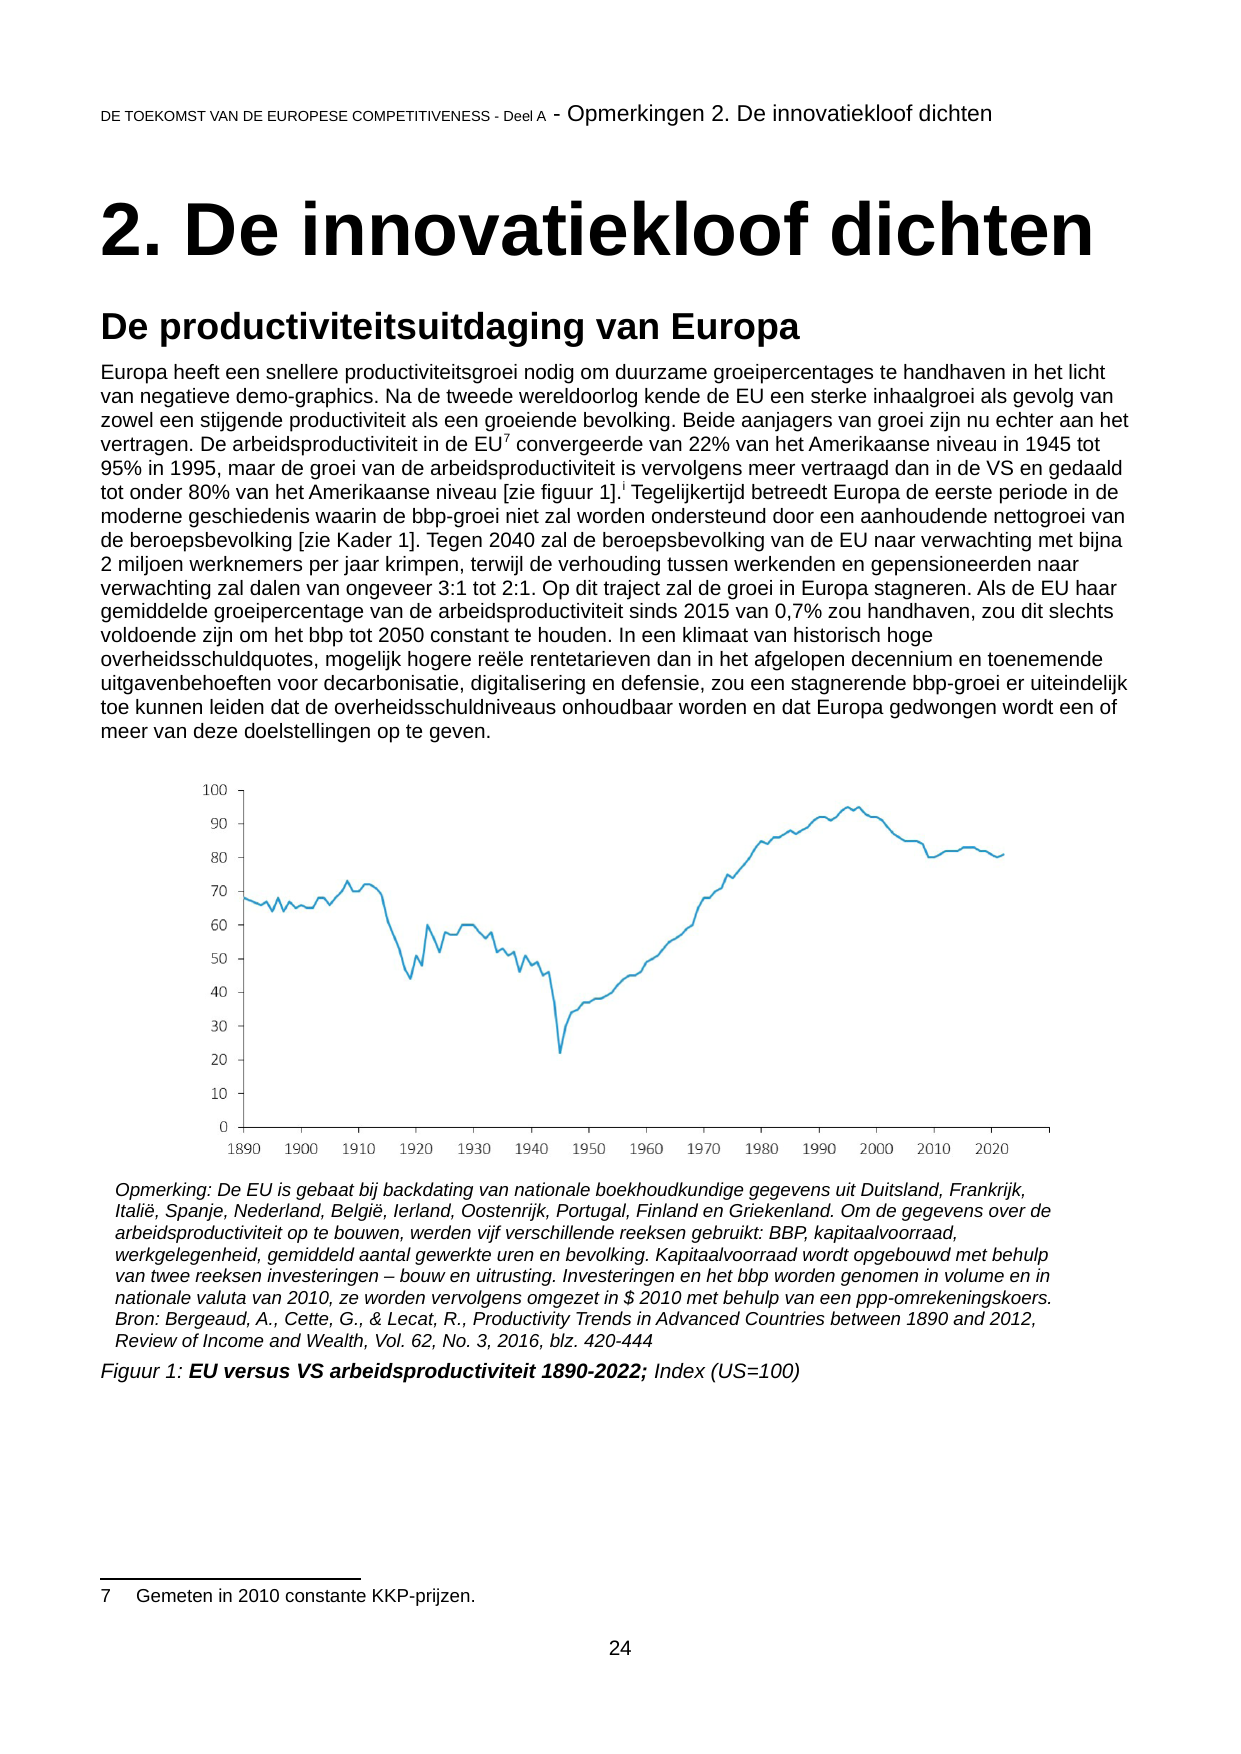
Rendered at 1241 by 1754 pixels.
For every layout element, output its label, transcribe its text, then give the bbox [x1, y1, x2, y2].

text Gemeten in 2010 constante KKP-prijzen. [100, 1585, 1140, 1606]
picture [188, 765, 1075, 1163]
subtitle 2. De innovatiekloof dichten [100, 184, 1140, 271]
text Europa heeft een snellere productiviteitsgroei nodig om duurzame groeipercentages te handhaven in het licht van negatieve demo-graphics. Na de tweede wereldoorlog kende de EU een sterke inhaalgroei als gevolg van zowel een stijgende productiviteit als een groeiende bevolking. Beide aanjagers van groei zijn nu echter aan het vertragen. De arbeidsproductiviteit in de EU convergeerde van 22% van het Amerikaanse niveau in 1945 tot 95% in 1995, maar de groei van de arbeidsproductiviteit is vervolgens meer vertraagd dan in de VS en gedaald tot onder 80% van het Amerikaanse niveau [zie figuur 1]. Tegelijkertijd betreedt Europa de eerste periode in de moderne geschiedenis waarin de bbp-groei niet zal worden ondersteund door een aanhoudende nettogroei van de beroepsbevolking [zie Kader 1]. Tegen 2040 zal de beroepsbevolking van de EU naar verwachting met bijna 2 miljoen werknemers per jaar krimpen, terwijl de verhouding tussen werkenden en gepensioneerden naar verwachting zal dalen van ongeveer 3:1 tot 2:1. Op dit traject zal de groei in Europa stagneren. Als de EU haar gemiddelde groeipercentage van de arbeidsproductiviteit sinds 2015 van 0,7% zou handhaven, zou dit slechts voldoende zijn om het bbp tot 2050 constant te houden. In een klimaat van historisch hoge overheidsschuldquotes, mogelijk hogere reële rentetarieven dan in het afgelopen decennium en toenemende uitgavenbehoeften voor decarbonisatie, digitalisering en defensie, zou een stagnerende bbp-groei er uiteindelijk toe kunnen leiden dat de overheidsschuldniveaus onhoudbaar worden en dat Europa gedwongen wordt een of meer van deze doelstellingen op te geven. [100, 360, 1140, 743]
subtitle De productiviteitsuitdaging van Europa [100, 304, 1140, 347]
text Figuur 1: EU versus VS arbeidsproductiviteit 1890-2022; Index (US=100) [100, 778, 1075, 1383]
